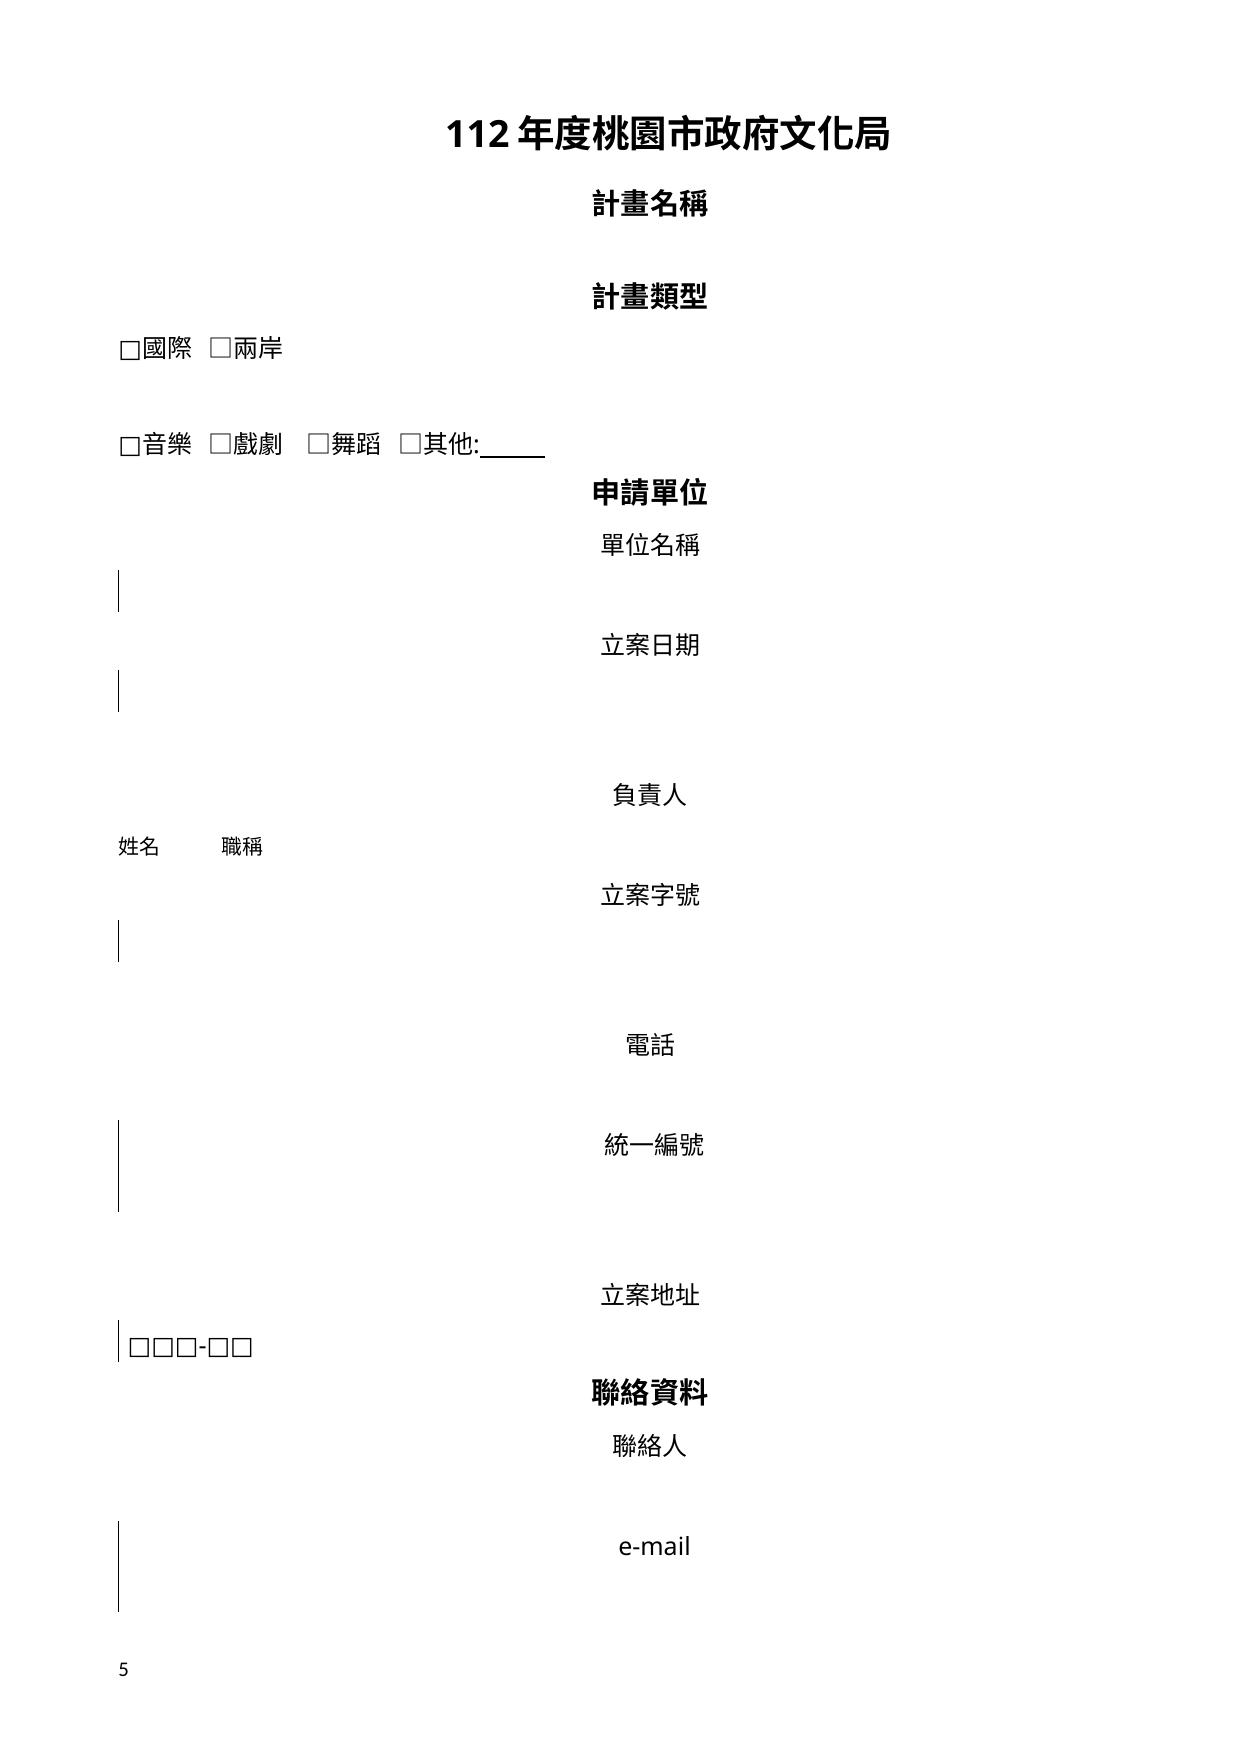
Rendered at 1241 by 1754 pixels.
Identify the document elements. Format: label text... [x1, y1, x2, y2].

text 姓名 職稱 [118, 820, 1181, 862]
text 單位名稱 [118, 520, 1181, 562]
text 計畫名稱 [118, 180, 1181, 223]
text 聯絡人 [118, 1421, 1181, 1462]
text □□□-□□ [119, 1320, 1181, 1362]
text 立案地址 [118, 1270, 1181, 1312]
text 立案字號 [118, 870, 1181, 912]
text 計畫類型 [118, 273, 1181, 316]
text 負責人 [118, 770, 1181, 812]
text □國際 □兩岸 [118, 328, 1181, 364]
text □音樂 □戲劇 □舞蹈 □其他: [118, 425, 1181, 461]
text 聯絡資料 [118, 1370, 1181, 1412]
text 112年度桃園市政府文化局 [118, 114, 1218, 155]
text 申請單位 [118, 469, 1181, 512]
text 統一編號 [119, 1120, 1181, 1162]
text 電話 [118, 1020, 1181, 1062]
text 立案日期 [118, 620, 1181, 662]
text e-mail [119, 1521, 1181, 1562]
